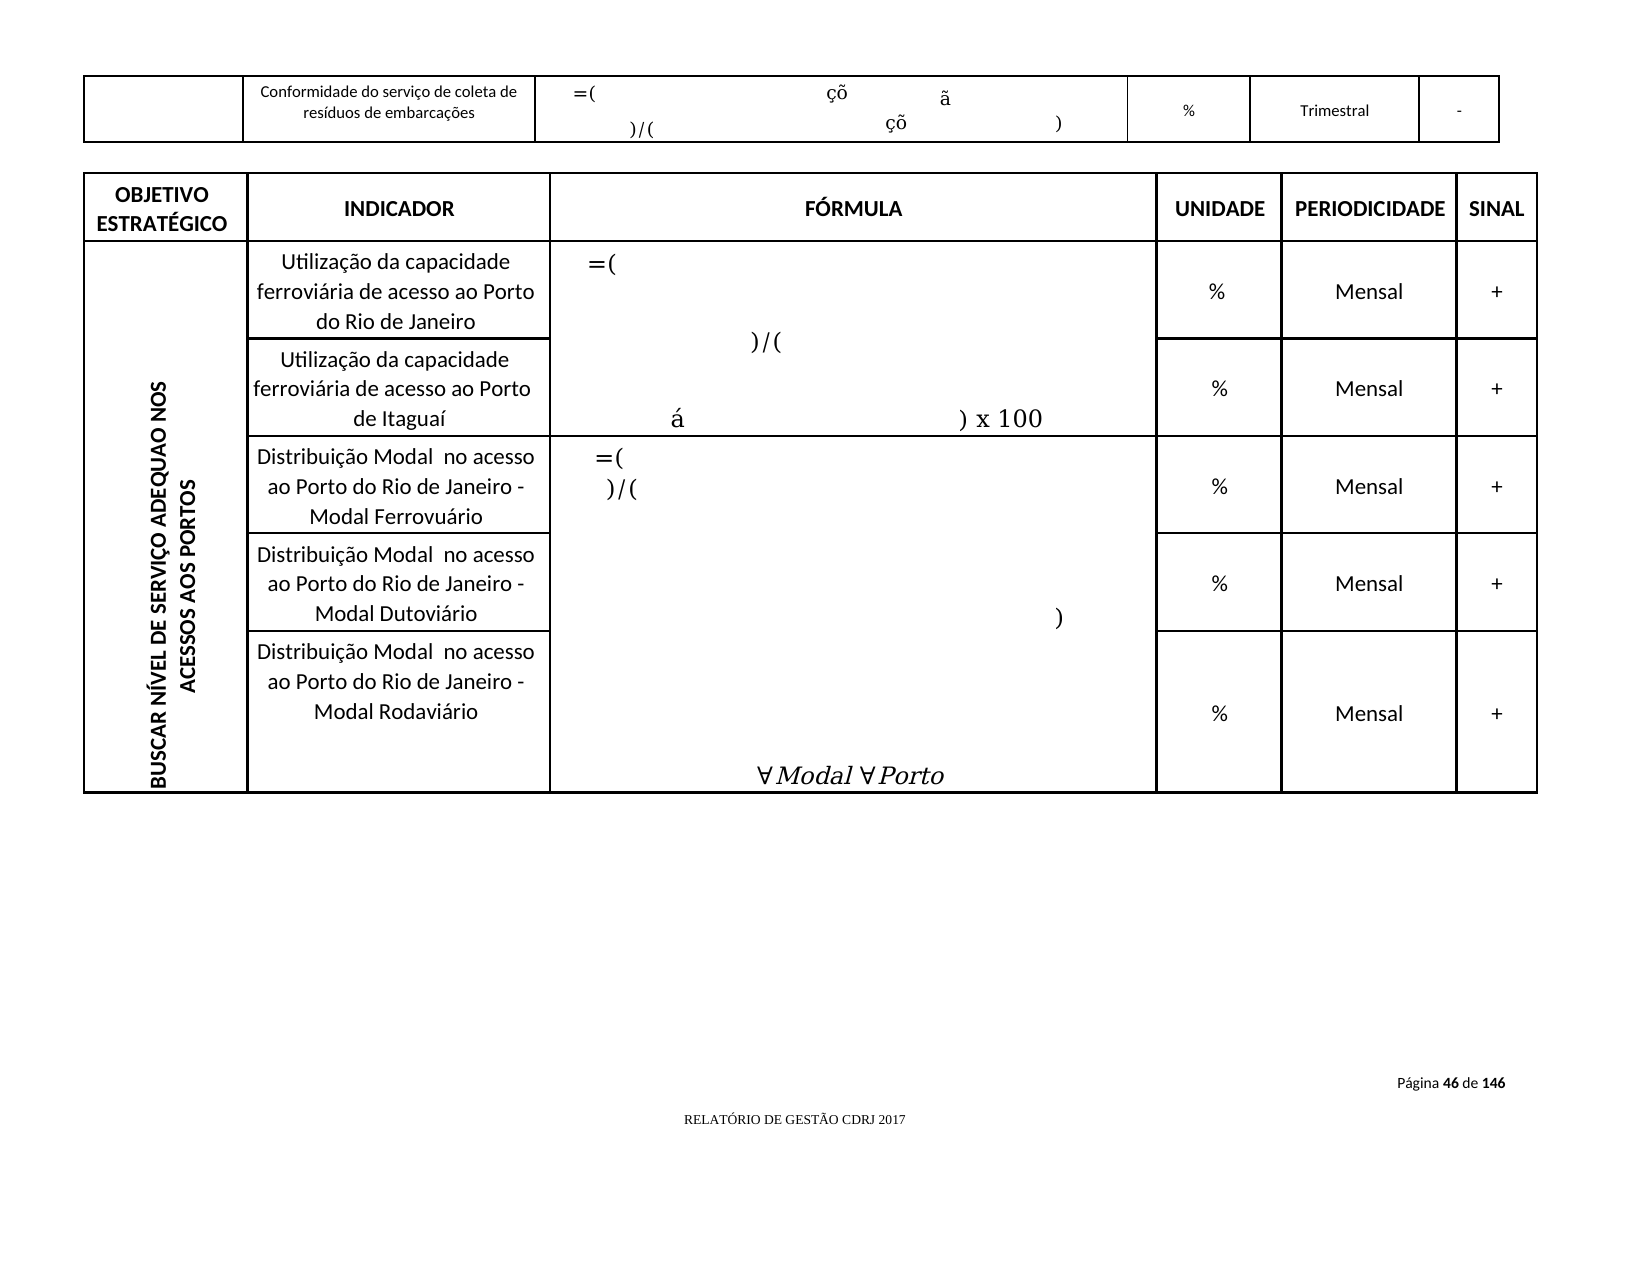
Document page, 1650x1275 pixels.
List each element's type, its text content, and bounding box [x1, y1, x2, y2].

table_cell % [1158, 242, 1280, 337]
table_cell ∀Modal ∀Porto [750, 437, 958, 791]
table_cell % [1158, 632, 1280, 791]
table_header [551, 174, 670, 240]
table_cell =( [536, 77, 629, 141]
table_cell Mensal [1283, 534, 1455, 630]
table_cell [1055, 242, 1155, 434]
table_cell % [1158, 437, 1280, 532]
table_header [670, 174, 750, 240]
table_cell Mensal [1283, 242, 1455, 337]
table_header INDICADOR [249, 174, 549, 240]
table_cell Trimestral [1251, 77, 1418, 141]
table_header FÓRMULA [750, 174, 958, 240]
table_cell + [1458, 534, 1536, 630]
table_cell Distribuição Modal no acesso ao Porto do Rio de Janeiro - Modal Ferrovuário [249, 437, 549, 532]
table_cell çõ [787, 77, 885, 141]
table_cell [670, 437, 750, 791]
table_cell + [1458, 242, 1536, 337]
table_header [1055, 174, 1155, 240]
table_cell ã çõ ) [885, 77, 1127, 141]
table_cell Utilização da capacidade ferroviária de acesso ao Porto de Itaguaí [249, 340, 549, 434]
table_cell =( )/( [551, 437, 670, 791]
table_header PERIODICIDADE [1283, 174, 1455, 240]
table_cell + [1458, 632, 1536, 791]
table_cell [85, 77, 242, 141]
table_cell - [1420, 77, 1498, 141]
table_cell + [1458, 437, 1536, 532]
table_header OBJETIVO ESTRATÉGICO [85, 174, 246, 240]
table_cell % [1158, 340, 1280, 434]
table_cell + [1458, 340, 1536, 434]
table_cell Mensal [1283, 632, 1455, 791]
table_cell =( [551, 242, 670, 434]
table_header [959, 174, 1054, 240]
table_cell Distribuição Modal no acesso ao Porto do Rio de Janeiro - Modal Rodaviário [249, 632, 549, 791]
table_header SINAL [1458, 174, 1536, 240]
table_cell ) [1055, 437, 1155, 791]
table_header UNIDADE [1158, 174, 1280, 240]
table_cell á [670, 242, 750, 434]
table_cell Mensal [1283, 340, 1455, 434]
table_cell Conformidade do serviço de coleta de resíduos de embarcações [244, 77, 534, 141]
table_cell Mensal [1283, 437, 1455, 532]
table_cell % [1128, 77, 1249, 141]
table_cell Distribuição Modal no acesso ao Porto do Rio de Janeiro - Modal Dutoviário [249, 534, 549, 630]
table_cell % [1158, 534, 1280, 630]
table_cell Utilização da capacidade ferroviária de acesso ao Porto do Rio de Janeiro [249, 242, 549, 337]
table_cell )/( [629, 77, 731, 141]
table_cell ) x 100 [959, 242, 1054, 434]
table_cell [85, 242, 246, 791]
table_cell [731, 77, 787, 141]
table_cell )/( [750, 242, 958, 434]
table_cell [959, 437, 1054, 791]
